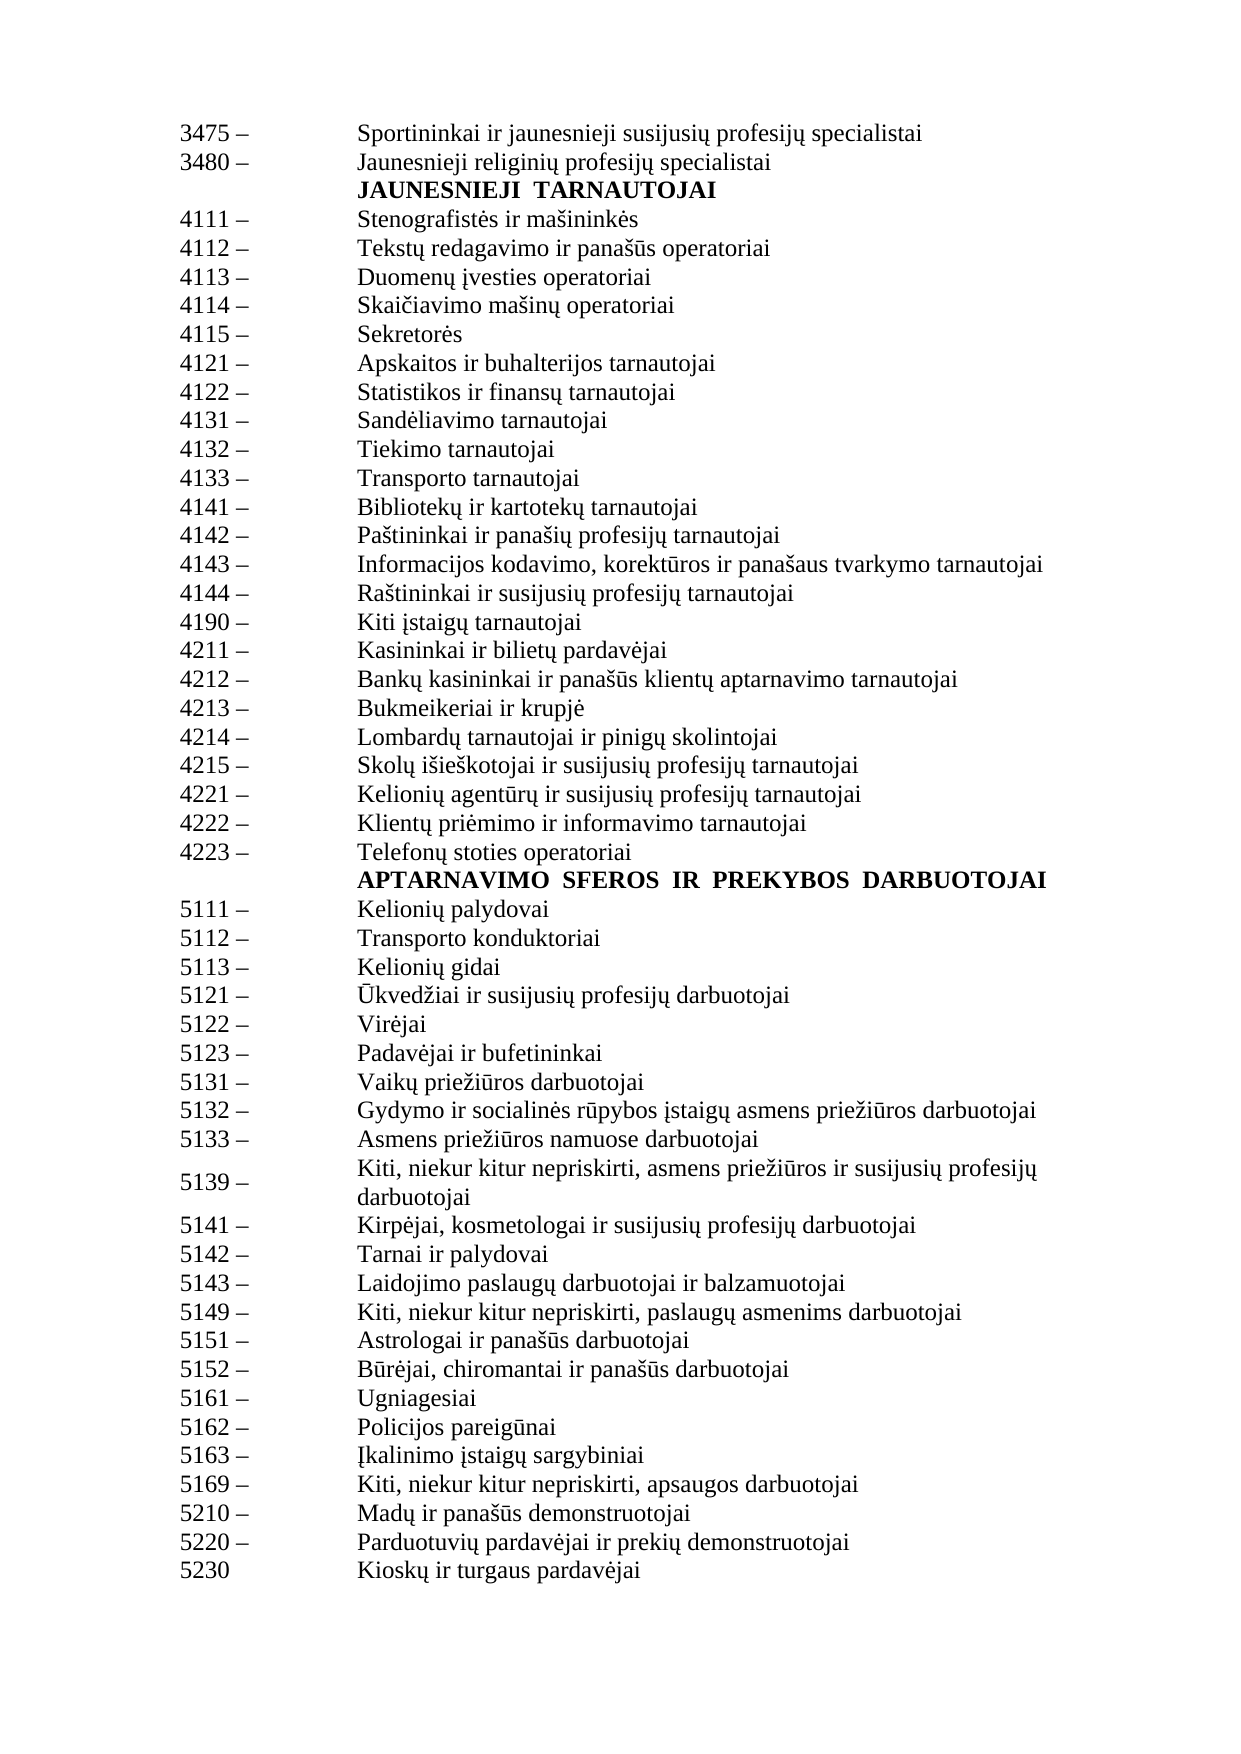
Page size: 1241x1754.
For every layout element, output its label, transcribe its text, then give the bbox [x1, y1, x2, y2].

table_cell Astrologai ir panašūs darbuotojai [355, 1326, 1122, 1354]
table_cell Telefonų stoties operatoriai [355, 837, 1122, 866]
table_cell 4214 – [177, 722, 354, 751]
table_cell Asmens priežiūros namuose darbuotojai [355, 1124, 1122, 1153]
table_cell Duomenų įvesties operatoriai [355, 262, 1122, 291]
table_cell 5111 – [177, 894, 354, 923]
table_cell 4115 – [177, 319, 354, 348]
table_cell Vaikų priežiūros darbuotojai [355, 1067, 1122, 1096]
table_cell 4215 – [177, 751, 354, 779]
table_cell Bibliotekų ir kartotekų tarnautojai [355, 492, 1122, 521]
table_cell 4132 – [177, 434, 354, 463]
table_cell Gydymo ir socialinės rūpybos įstaigų asmens priežiūros darbuotojai [355, 1096, 1122, 1124]
table_cell 4121 – [177, 348, 354, 377]
table_cell 5141 – [177, 1211, 354, 1239]
table_cell Tarnai ir palydovai [355, 1239, 1122, 1268]
table_cell Transporto konduktoriai [355, 923, 1122, 952]
table_cell 4141 – [177, 492, 354, 521]
table_cell Bukmeikeriai ir krupjė [355, 693, 1122, 722]
table_cell 3475 – [177, 118, 354, 147]
table_cell 3480 – [177, 147, 354, 176]
table_cell Tekstų redagavimo ir panašūs operatoriai [355, 233, 1122, 262]
table_cell Tiekimo tarnautojai [355, 434, 1122, 463]
table_cell 4213 – [177, 693, 354, 722]
table_cell Skaičiavimo mašinų operatoriai [355, 291, 1122, 319]
table_cell 5123 – [177, 1038, 354, 1067]
table_cell Sandėliavimo tarnautojai [355, 406, 1122, 434]
table_cell 5149 – [177, 1297, 354, 1326]
table_cell 4142 – [177, 521, 354, 549]
table_cell 4113 – [177, 262, 354, 291]
table_cell 5121 – [177, 981, 354, 1009]
table_cell Sportininkai ir jaunesnieji susijusių profesijų specialistai [355, 118, 1122, 147]
table_cell 5139 – [177, 1153, 354, 1211]
table_cell 5142 – [177, 1239, 354, 1268]
table_cell 5161 – [177, 1383, 354, 1412]
table_cell Laidojimo paslaugų darbuotojai ir balzamuotojai [355, 1268, 1122, 1297]
table_cell 5210 – [177, 1498, 354, 1527]
table_cell Kiti, niekur kitur nepriskirti, paslaugų asmenims darbuotojai [355, 1297, 1122, 1326]
table_cell Kelionių gidai [355, 952, 1122, 981]
table_cell 4111 – [177, 204, 354, 233]
table_cell 5220 – [177, 1527, 354, 1556]
table_cell [177, 866, 354, 894]
table_cell Statistikos ir finansų tarnautojai [355, 377, 1122, 406]
table_cell 4112 – [177, 233, 354, 262]
table_cell Stenografistės ir mašininkės [355, 204, 1122, 233]
table_cell Būrėjai, chiromantai ir panašūs darbuotojai [355, 1354, 1122, 1383]
table_cell 5169 – [177, 1469, 354, 1498]
table_cell Virėjai [355, 1009, 1122, 1038]
table_cell 5112 – [177, 923, 354, 952]
table_cell Madų ir panašūs demonstruotojai [355, 1498, 1122, 1527]
table_cell Įkalinimo įstaigų sargybiniai [355, 1441, 1122, 1469]
table_cell 5162 – [177, 1412, 354, 1441]
table_cell 4190 – [177, 607, 354, 636]
table_cell Sekretorės [355, 319, 1122, 348]
table_cell 4212 – [177, 664, 354, 693]
table_cell Kelionių agentūrų ir susijusių profesijų tarnautojai [355, 779, 1122, 808]
table_cell Kiti, niekur kitur nepriskirti, asmens priežiūros ir susijusių profesijų darbuotojai [355, 1153, 1122, 1211]
table_cell Kelionių palydovai [355, 894, 1122, 923]
table_cell Skolų išieškotojai ir susijusių profesijų tarnautojai [355, 751, 1122, 779]
table_cell 4222 – [177, 808, 354, 837]
table_cell 4144 – [177, 578, 354, 607]
table_cell APTARNAVIMO SFEROS IR PREKYBOS DARBUOTOJAI [355, 866, 1122, 894]
table_cell 4211 – [177, 636, 354, 664]
table_cell Raštininkai ir susijusių profesijų tarnautojai [355, 578, 1122, 607]
table_cell Transporto tarnautojai [355, 463, 1122, 492]
table_cell Parduotuvių pardavėjai ir prekių demonstruotojai [355, 1527, 1122, 1556]
table_cell 5131 – [177, 1067, 354, 1096]
table_cell Policijos pareigūnai [355, 1412, 1122, 1441]
table_cell Jaunesnieji religinių profesijų specialistai [355, 147, 1122, 176]
table_cell 4114 – [177, 291, 354, 319]
table_cell Apskaitos ir buhalterijos tarnautojai [355, 348, 1122, 377]
table_cell Kiti, niekur kitur nepriskirti, apsaugos darbuotojai [355, 1469, 1122, 1498]
table_cell 5163 – [177, 1441, 354, 1469]
table_cell 5133 – [177, 1124, 354, 1153]
table_cell Kirpėjai, kosmetologai ir susijusių profesijų darbuotojai [355, 1211, 1122, 1239]
table_cell Lombardų tarnautojai ir pinigų skolintojai [355, 722, 1122, 751]
table_cell 5143 – [177, 1268, 354, 1297]
table_cell [177, 176, 354, 204]
table_cell 5151 – [177, 1326, 354, 1354]
table_cell 5122 – [177, 1009, 354, 1038]
table_cell Informacijos kodavimo, korektūros ir panašaus tvarkymo tarnautojai [355, 549, 1122, 578]
table_cell 5230 [177, 1556, 354, 1584]
table_cell JAUNESNIEJI TARNAUTOJAI [355, 176, 1122, 204]
table_cell Paštininkai ir panašių profesijų tarnautojai [355, 521, 1122, 549]
table_cell Ūkvedžiai ir susijusių profesijų darbuotojai [355, 981, 1122, 1009]
table_cell Kiti įstaigų tarnautojai [355, 607, 1122, 636]
table_cell 4122 – [177, 377, 354, 406]
table_cell 5132 – [177, 1096, 354, 1124]
table_cell 4143 – [177, 549, 354, 578]
table_cell Bankų kasininkai ir panašūs klientų aptarnavimo tarnautojai [355, 664, 1122, 693]
table_cell 4221 – [177, 779, 354, 808]
table_cell Padavėjai ir bufetininkai [355, 1038, 1122, 1067]
table_cell Kioskų ir turgaus pardavėjai [355, 1556, 1122, 1584]
table_cell 4133 – [177, 463, 354, 492]
table_cell Kasininkai ir bilietų pardavėjai [355, 636, 1122, 664]
table_cell Klientų priėmimo ir informavimo tarnautojai [355, 808, 1122, 837]
table_cell 4131 – [177, 406, 354, 434]
table_cell 5113 – [177, 952, 354, 981]
table_cell 5152 – [177, 1354, 354, 1383]
table_cell 4223 – [177, 837, 354, 866]
table_cell Ugniagesiai [355, 1383, 1122, 1412]
